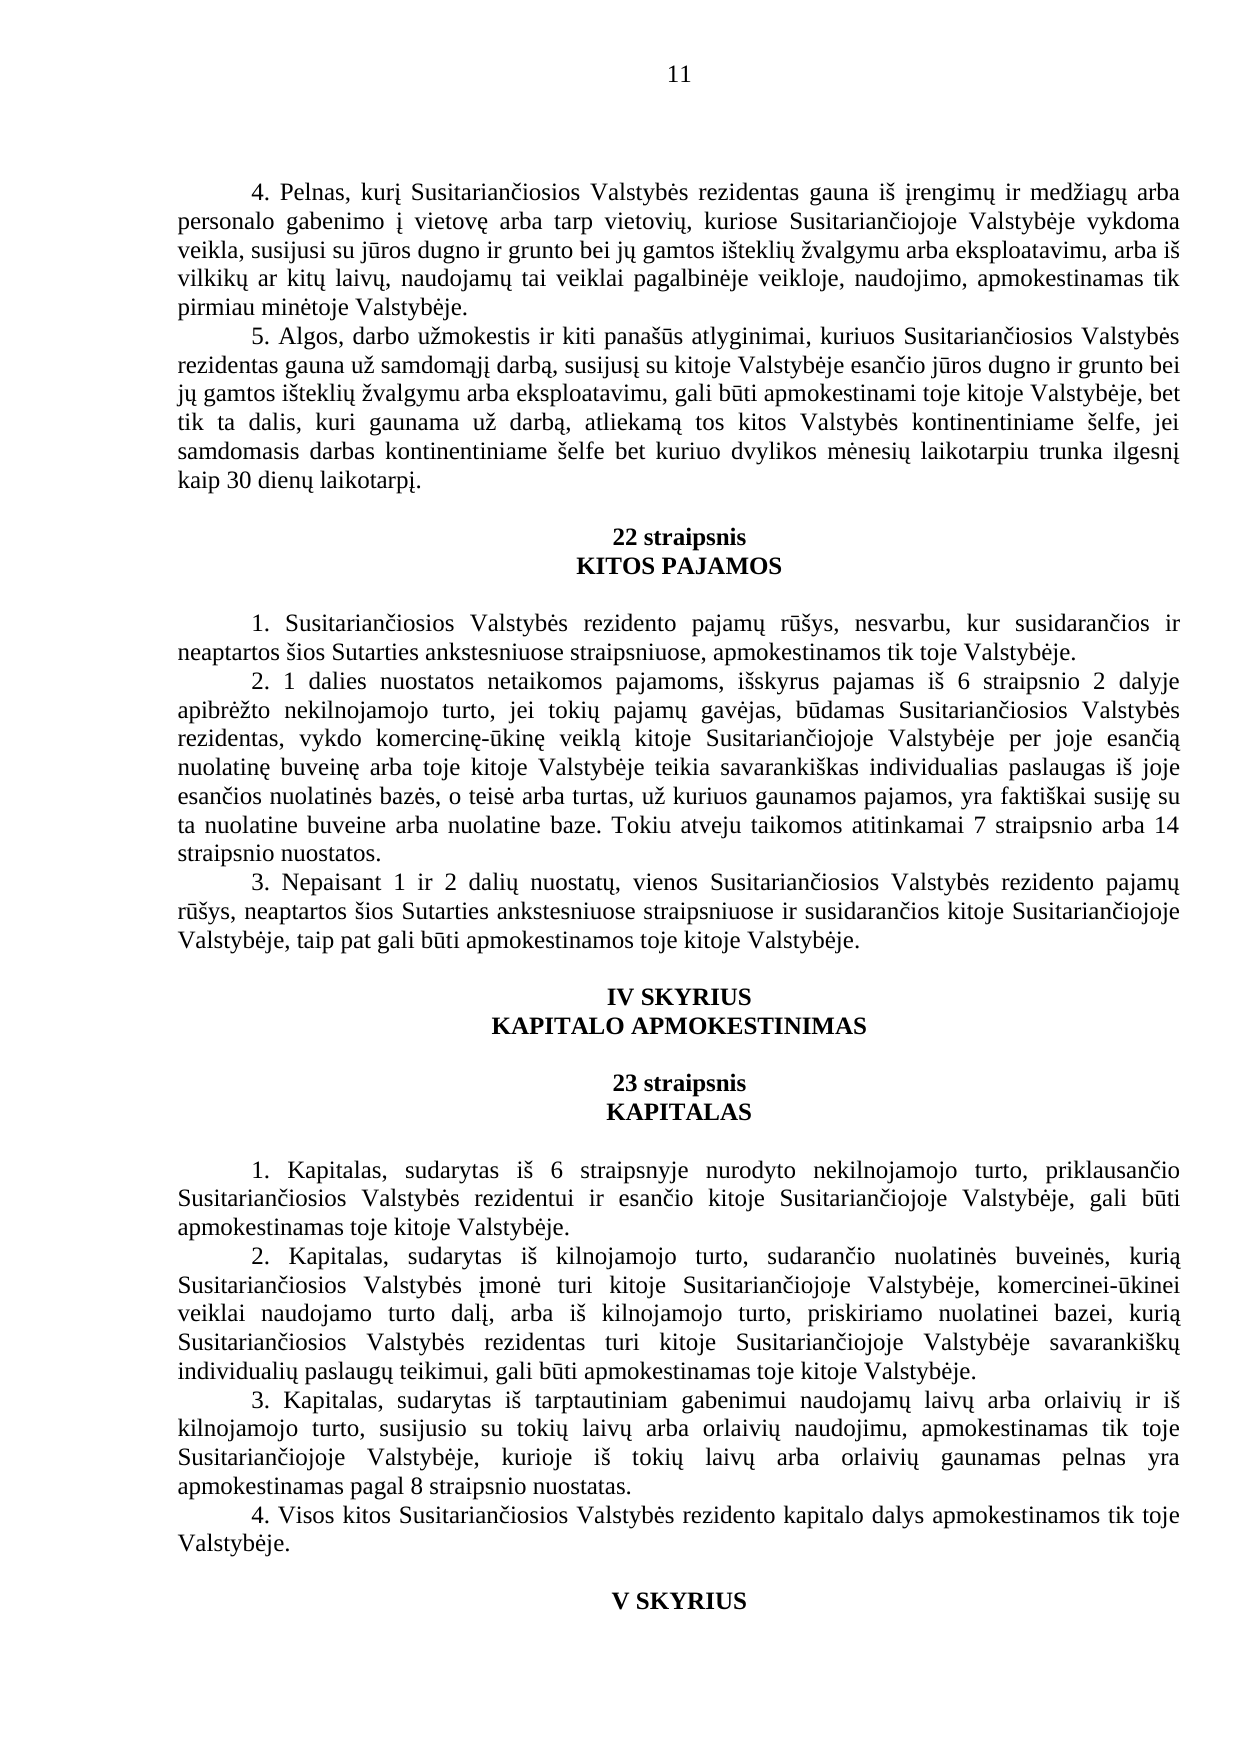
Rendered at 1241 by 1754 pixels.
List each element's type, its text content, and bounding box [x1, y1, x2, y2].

text 22 straipsnis [177, 522, 1181, 551]
text 1. Susitariančiosios Valstybės rezidento pajamų rūšys, nesvarbu, kur susidarančios ir neaptartos šios Sutarties ankstesniuose straipsniuose, apmokestinamos tik toje Valstybėje. [177, 608, 1181, 666]
text KITOS PAJAMOS [177, 551, 1181, 580]
text 1. Kapitalas, sudarytas iš 6 straipsnyje nurodyto nekilnojamojo turto, priklausančio Susitariančiosios Valstybės rezidentui ir esančio kitoje Susitariančiojoje Valstybėje, gali būti apmokestinamas toje kitoje Valstybėje. [177, 1155, 1181, 1241]
text 5. Algos, darbo užmokestis ir kiti panašūs atlyginimai, kuriuos Susitariančiosios Valstybės rezidentas gauna už samdomąjį darbą, susijusį su kitoje Valstybėje esančio jūros dugno ir grunto bei jų gamtos išteklių žvalgymu arba eksploatavimu, gali būti apmokestinami toje kitoje Valstybėje, bet tik ta dalis, kuri gaunama už darbą, atliekamą tos kitos Valstybės kontinentiniame šelfe, jei samdomasis darbas kontinentiniame šelfe bet kuriuo dvylikos mėnesių laikotarpiu trunka ilgesnį kaip 30 dienų laikotarpį. [177, 321, 1181, 493]
text KAPITALAS [177, 1097, 1181, 1126]
text 3. Nepaisant 1 ir 2 dalių nuostatų, vienos Susitariančiosios Valstybės rezidento pajamų rūšys, neaptartos šios Sutarties ankstesniuose straipsniuose ir susidarančios kitoje Susitariančiojoje Valstybėje, taip pat gali būti apmokestinamos toje kitoje Valstybėje. [177, 867, 1181, 953]
text 3. Kapitalas, sudarytas iš tarptautiniam gabenimui naudojamų laivų arba orlaivių ir iš kilnojamojo turto, susijusio su tokių laivų arba orlaivių naudojimu, apmokestinamas tik toje Susitariančiojoje Valstybėje, kurioje iš tokių laivų arba orlaivių gaunamas pelnas yra apmokestinamas pagal 8 straipsnio nuostatas. [177, 1385, 1181, 1500]
text 2. Kapitalas, sudarytas iš kilnojamojo turto, sudarančio nuolatinės buveinės, kurią Susitariančiosios Valstybės įmonė turi kitoje Susitariančiojoje Valstybėje, komercinei-ūkinei veiklai naudojamo turto dalį, arba iš kilnojamojo turto, priskiriamo nuolatinei bazei, kurią Susitariančiosios Valstybės rezidentas turi kitoje Susitariančiojoje Valstybėje savarankiškų individualių paslaugų teikimui, gali būti apmokestinamas toje kitoje Valstybėje. [177, 1241, 1181, 1385]
text IV SKYRIUS [177, 982, 1181, 1011]
text 4. Visos kitos Susitariančiosios Valstybės rezidento kapitalo dalys apmokestinamos tik toje Valstybėje. [177, 1500, 1181, 1557]
text 2. 1 dalies nuostatos netaikomos pajamoms, išskyrus pajamas iš 6 straipsnio 2 dalyje apibrėžto nekilnojamojo turto, jei tokių pajamų gavėjas, būdamas Susitariančiosios Valstybės rezidentas, vykdo komercinę-ūkinę veiklą kitoje Susitariančiojoje Valstybėje per joje esančią nuolatinę buveinę arba toje kitoje Valstybėje teikia savarankiškas individualias paslaugas iš joje esančios nuolatinės bazės, o teisė arba turtas, už kuriuos gaunamos pajamos, yra faktiškai susiję su ta nuolatine buveine arba nuolatine baze. Tokiu atveju taikomos atitinkamai 7 straipsnio arba 14 straipsnio nuostatos. [177, 666, 1181, 867]
text KAPITALO APMOKESTINIMAS [177, 1011, 1181, 1040]
text 23 straipsnis [177, 1068, 1181, 1097]
text V SKYRIUS [177, 1586, 1181, 1615]
text 4. Pelnas, kurį Susitariančiosios Valstybės rezidentas gauna iš įrengimų ir medžiagų arba personalo gabenimo į vietovę arba tarp vietovių, kuriose Susitariančiojoje Valstybėje vykdoma veikla, susijusi su jūros dugno ir grunto bei jų gamtos išteklių žvalgymu arba eksploatavimu, arba iš vilkikų ar kitų laivų, naudojamų tai veiklai pagalbinėje veikloje, naudojimo, apmokestinamas tik pirmiau minėtoje Valstybėje. [177, 177, 1181, 321]
